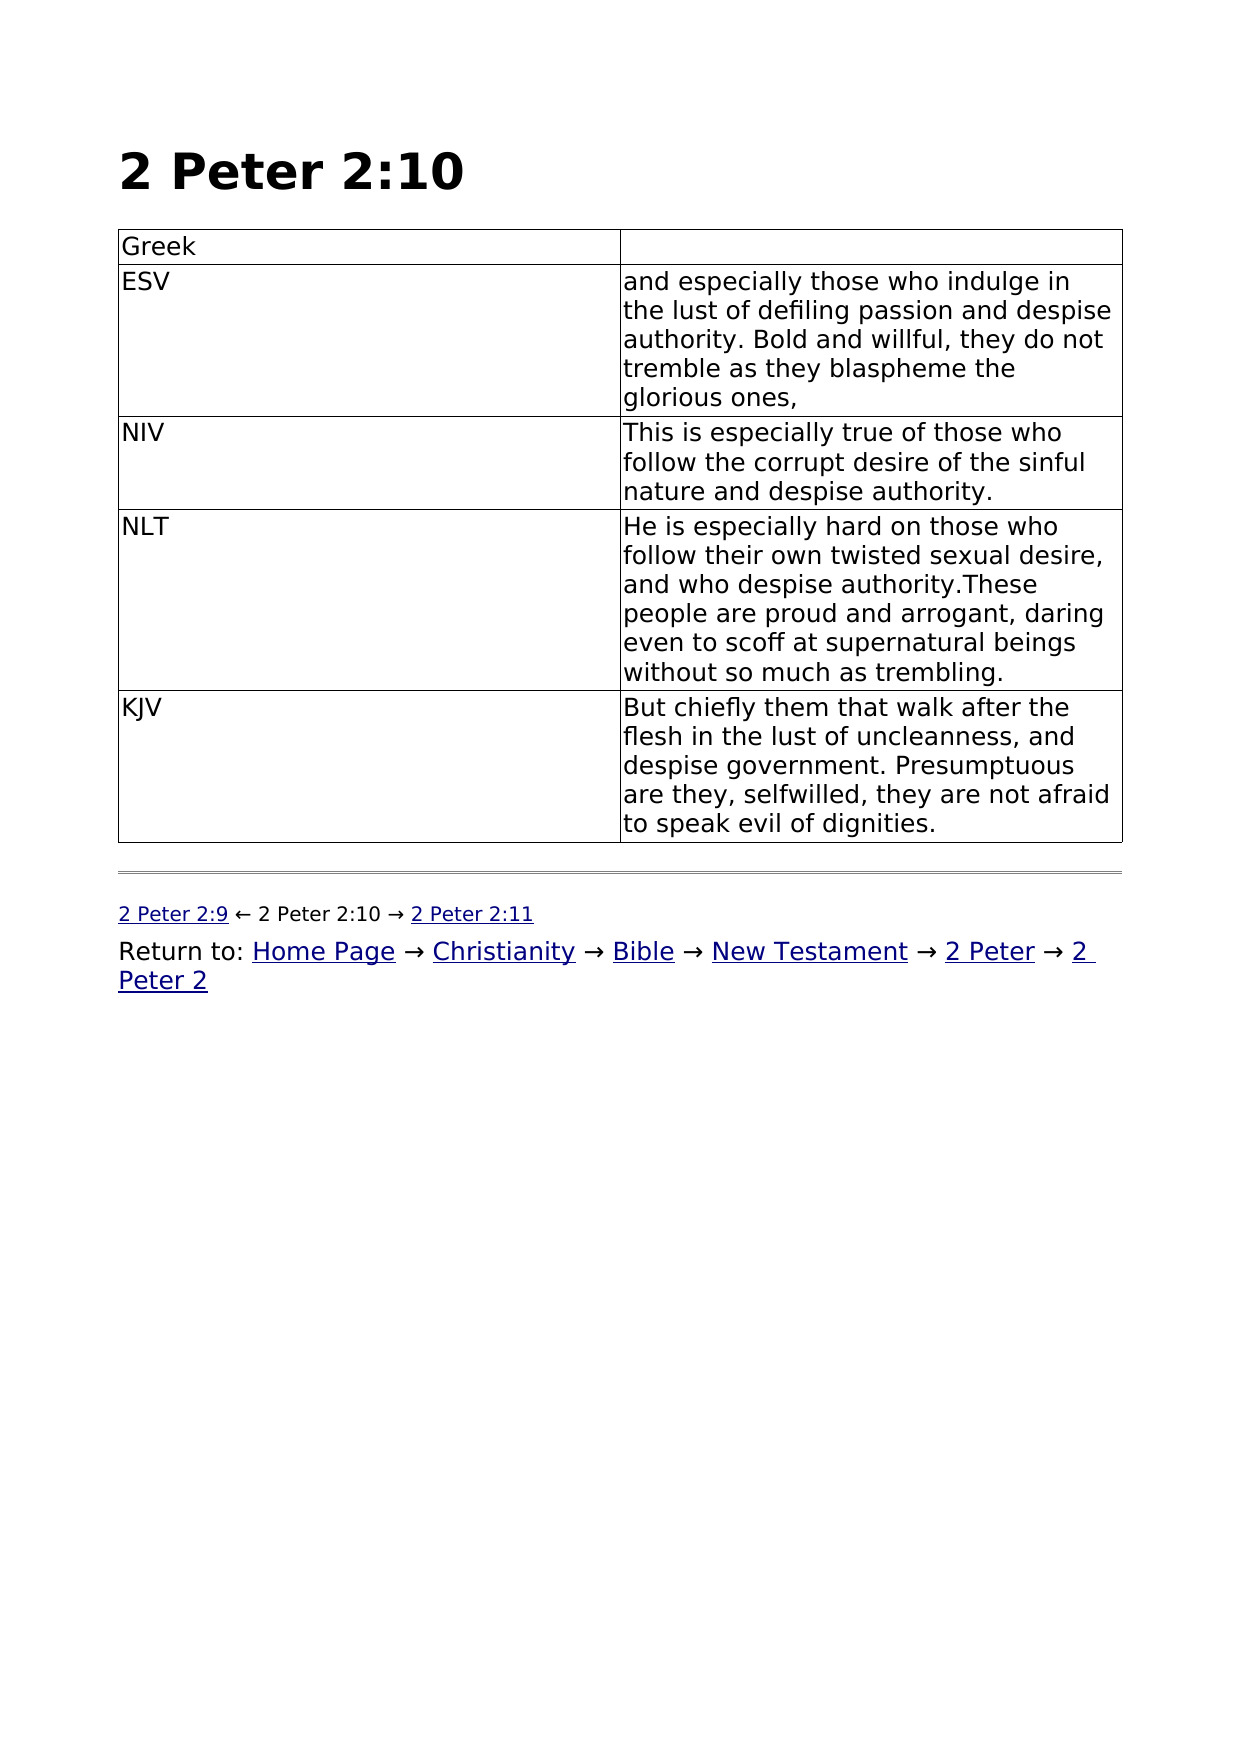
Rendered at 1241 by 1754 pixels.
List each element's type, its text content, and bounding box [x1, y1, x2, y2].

table_cell But chiefly them that walk after the flesh in the lust of uncleanness, and despise government. Presumptuous are they, selfwilled, they are not afraid to speak evil of dignities. [621, 691, 1122, 842]
table_cell ESV [119, 265, 620, 416]
text 2 Peter 2:9 ← 2 Peter 2:10 → 2 Peter 2:11 [118, 903, 1122, 937]
table_cell This is especially true of those who follow the corrupt desire of the sinful nature and despise authority. [621, 417, 1122, 509]
table_cell NLT [119, 510, 620, 690]
table_header [621, 230, 1122, 264]
table_header Greek [119, 230, 620, 264]
table_cell He is especially hard on those who follow their own twisted sexual desire, and who despise authority.These people are proud and arrogant, daring even to scoff at supernatural beings without so much as trembling. [621, 510, 1122, 690]
table_cell NIV [119, 417, 620, 509]
text Return to: Home Page → Christianity → Bible → New Testament → 2 Peter → 2 Peter 2 [118, 937, 1122, 995]
table_cell KJV [119, 691, 620, 842]
subtitle 2 Peter 2:10 [118, 143, 1122, 201]
table_cell and especially those who indulge in the lust of defiling passion and despise authority. Bold and willful, they do not tremble as they blaspheme the glorious ones, [621, 265, 1122, 416]
